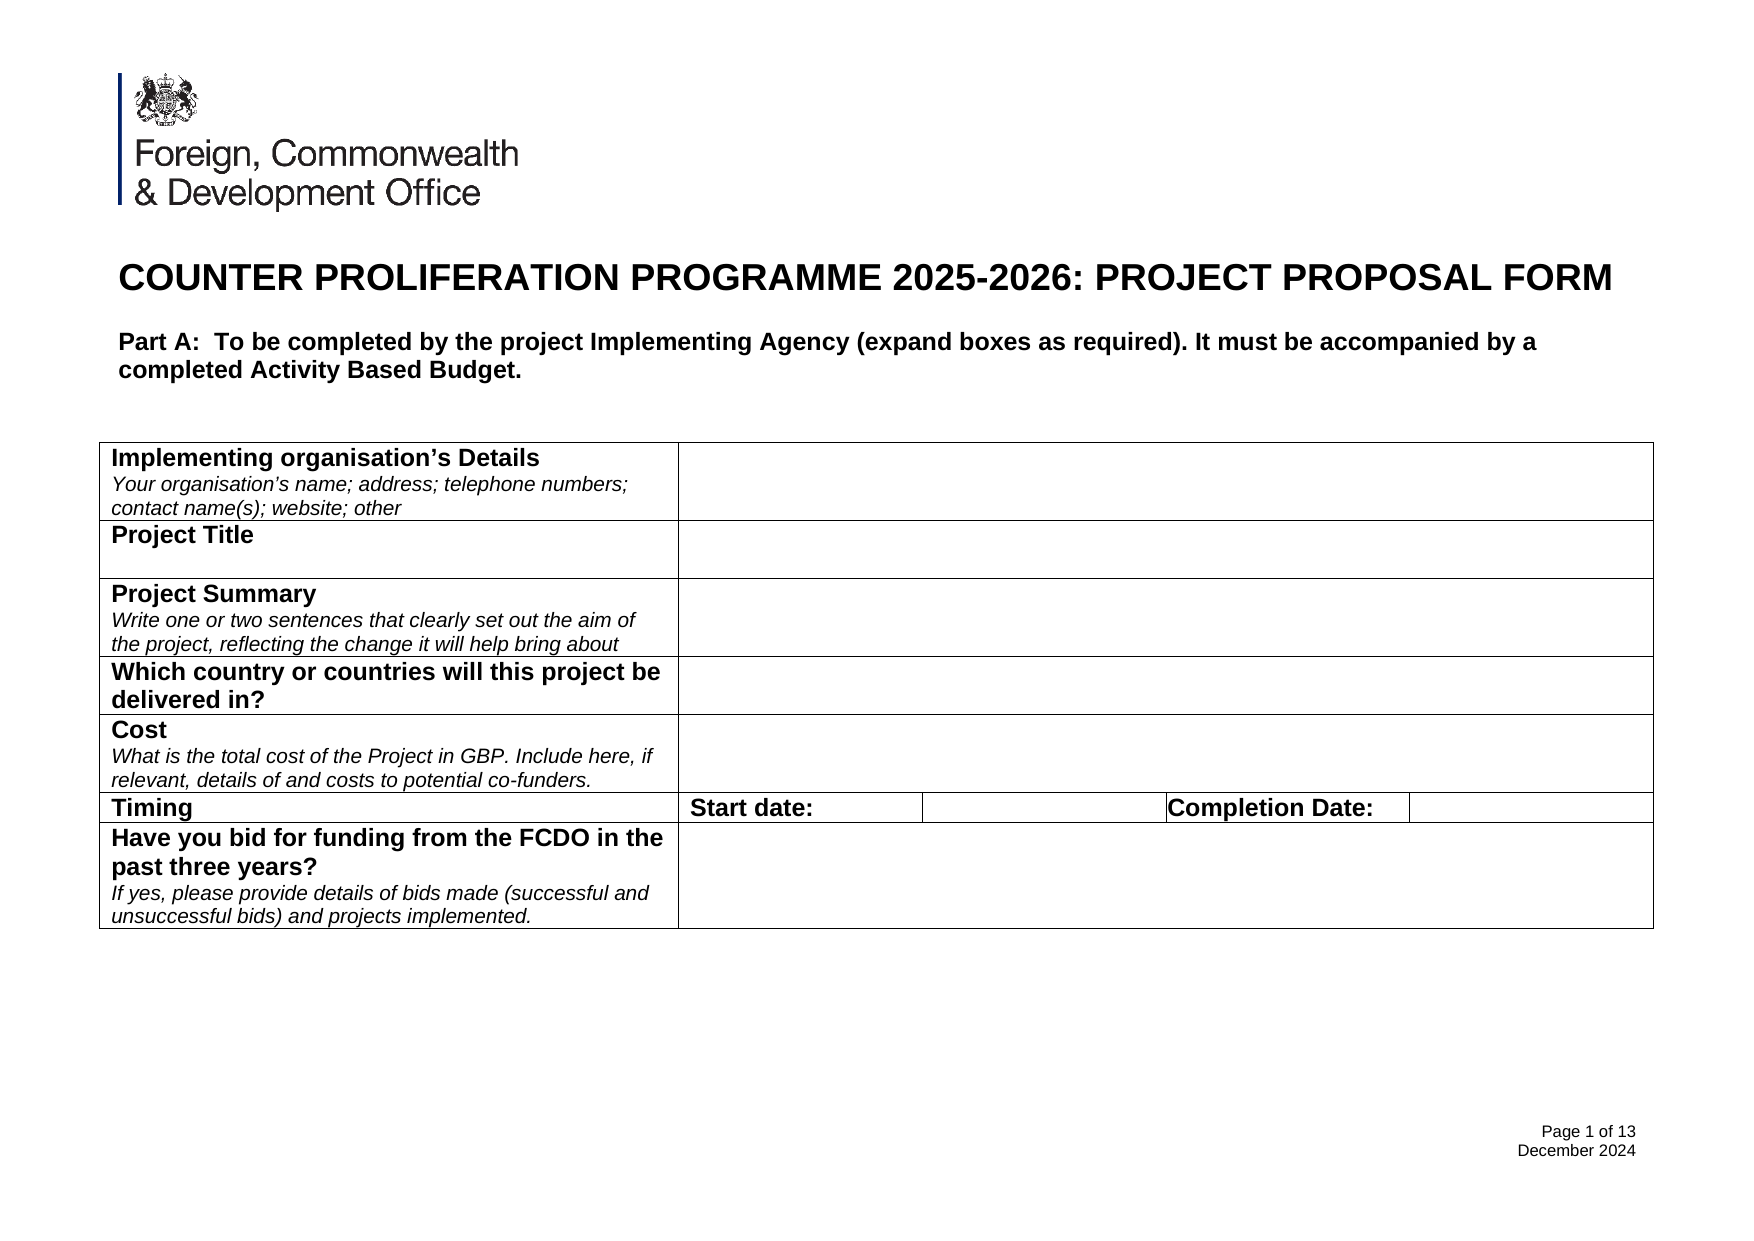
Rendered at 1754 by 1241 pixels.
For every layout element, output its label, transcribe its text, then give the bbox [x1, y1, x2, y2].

table_cell [679, 715, 1653, 792]
table_cell Project Summary Write one or two sentences that clearly set out the aim of the project, reflecting the change it will help bring about [100, 579, 678, 656]
table_cell Project Title [100, 521, 678, 578]
table_cell [679, 657, 1653, 714]
table_cell [923, 793, 1166, 822]
table_cell [679, 521, 1653, 578]
table_cell Timing [100, 793, 678, 822]
table_cell [679, 579, 1653, 656]
table_cell Which country or countries will this project be delivered in? [100, 657, 678, 714]
table_cell [1410, 793, 1653, 822]
table_header Implementing organisation’s Details Your organisation’s name; address; telephone numbers; contact name(s); website; other [100, 443, 678, 519]
table_header [679, 443, 1653, 519]
table_cell Completion Date: [1167, 793, 1409, 822]
table_cell Start date: [679, 793, 922, 822]
text COUNTER PROLIFERATION PROGRAMME 2025-2026: PROJECT PROPOSAL FORM [118, 255, 1636, 298]
table_cell [679, 823, 1653, 928]
table_cell Cost What is the total cost of the Project in GBP. Include here, if relevant, details of and costs to potential co-funders. [100, 715, 678, 792]
text Part A: To be completed by the project Implementing Agency (expand boxes as required). It must be accompanied by a completed Activity Based Budget. [118, 327, 1636, 384]
table_cell Have you bid for funding from the FCDO in the past three years? If yes, please provide details of bids made (successful and unsuccessful bids) and projects implemented. [100, 823, 678, 928]
